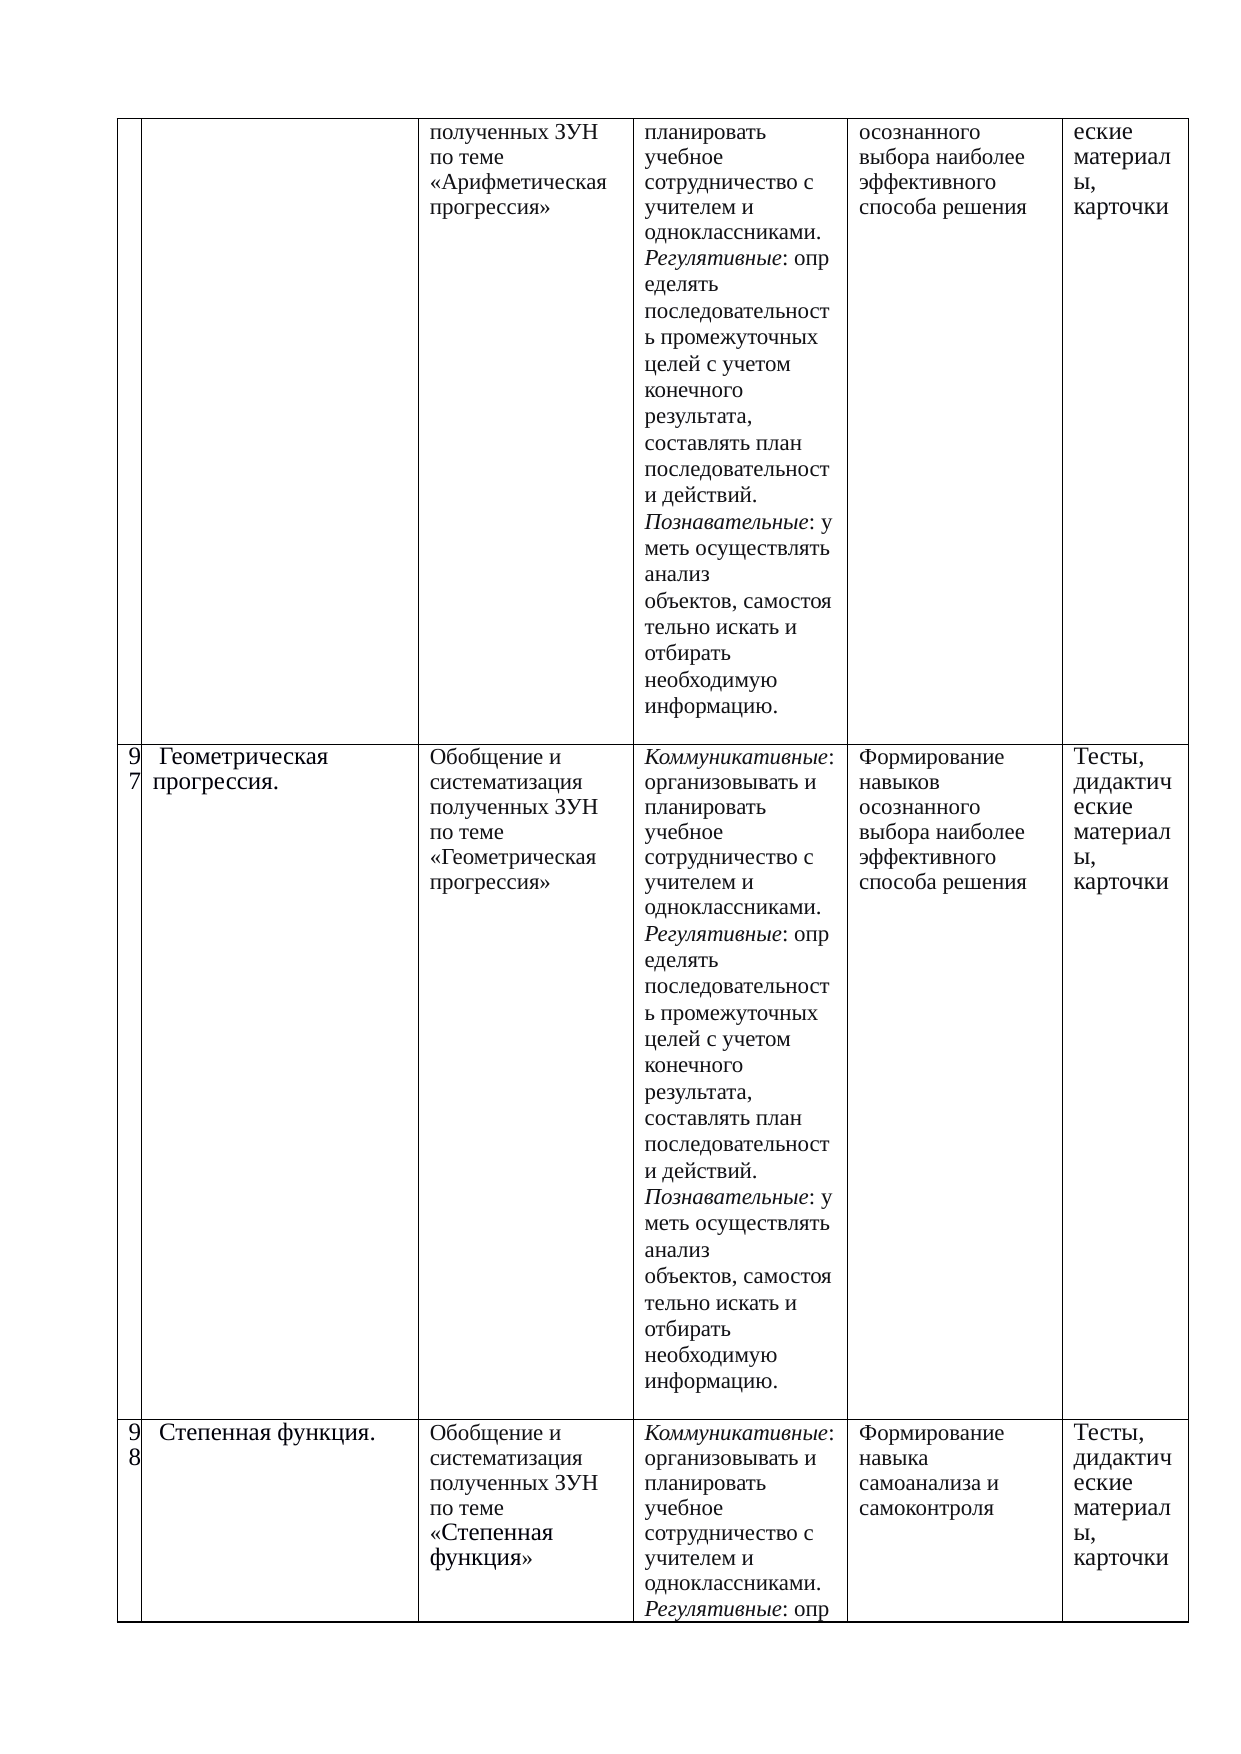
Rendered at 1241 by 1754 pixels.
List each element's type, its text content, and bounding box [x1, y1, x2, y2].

table_cell [118, 119, 141, 743]
table_cell Коммуникативные:организовывать и планировать учебное сотрудничество с учителем и одноклассниками. Регулятивные: определять последовательность промежуточных целей с учетом конечного результата, составлять план последовательности действий. Познавательные: уметь осуществлять анализ объектов, самостоятельно искать и отбирать необходимую информацию. [634, 745, 847, 1419]
table_cell [142, 119, 418, 743]
table_cell Геометрическая прогрессия. [142, 745, 418, 1419]
table_cell 97 [118, 745, 141, 1419]
table_cell Тесты, дидактические материалы, карточки [1063, 745, 1188, 1419]
table_cell Степенная функция. [142, 1420, 418, 1621]
table_cell осознанного выбора наиболее эффективного способа решения [848, 119, 1062, 743]
table_cell Формирование навыков осознанного выбора наиболее эффективного способа решения [848, 745, 1062, 1419]
table_cell Формирование навыка самоанализа и самоконтроля [848, 1420, 1062, 1621]
table_cell Коммуникативные:организовывать и планировать учебное сотрудничество с учителем и одноклассниками. Регулятивные: опр [634, 1420, 847, 1621]
table_cell еские материалы, карточки [1063, 119, 1188, 743]
table_cell Тесты, дидактические материалы, карточки [1063, 1420, 1188, 1621]
table_cell полученных ЗУН по теме «Арифметическая прогрессия» [419, 119, 633, 743]
table_cell Обобщение и систематизация полученных ЗУН по теме «Степенная функция» [419, 1420, 633, 1621]
table_cell 98 [118, 1420, 141, 1621]
table_cell планировать учебное сотрудничество с учителем и одноклассниками. Регулятивные: определять последовательность промежуточных целей с учетом конечного результата, составлять план последовательности действий. Познавательные: уметь осуществлять анализ объектов, самостоятельно искать и отбирать необходимую информацию. [634, 119, 847, 743]
table_cell Обобщение и систематизация полученных ЗУН по теме «Геометрическая прогрессия» [419, 745, 633, 1419]
